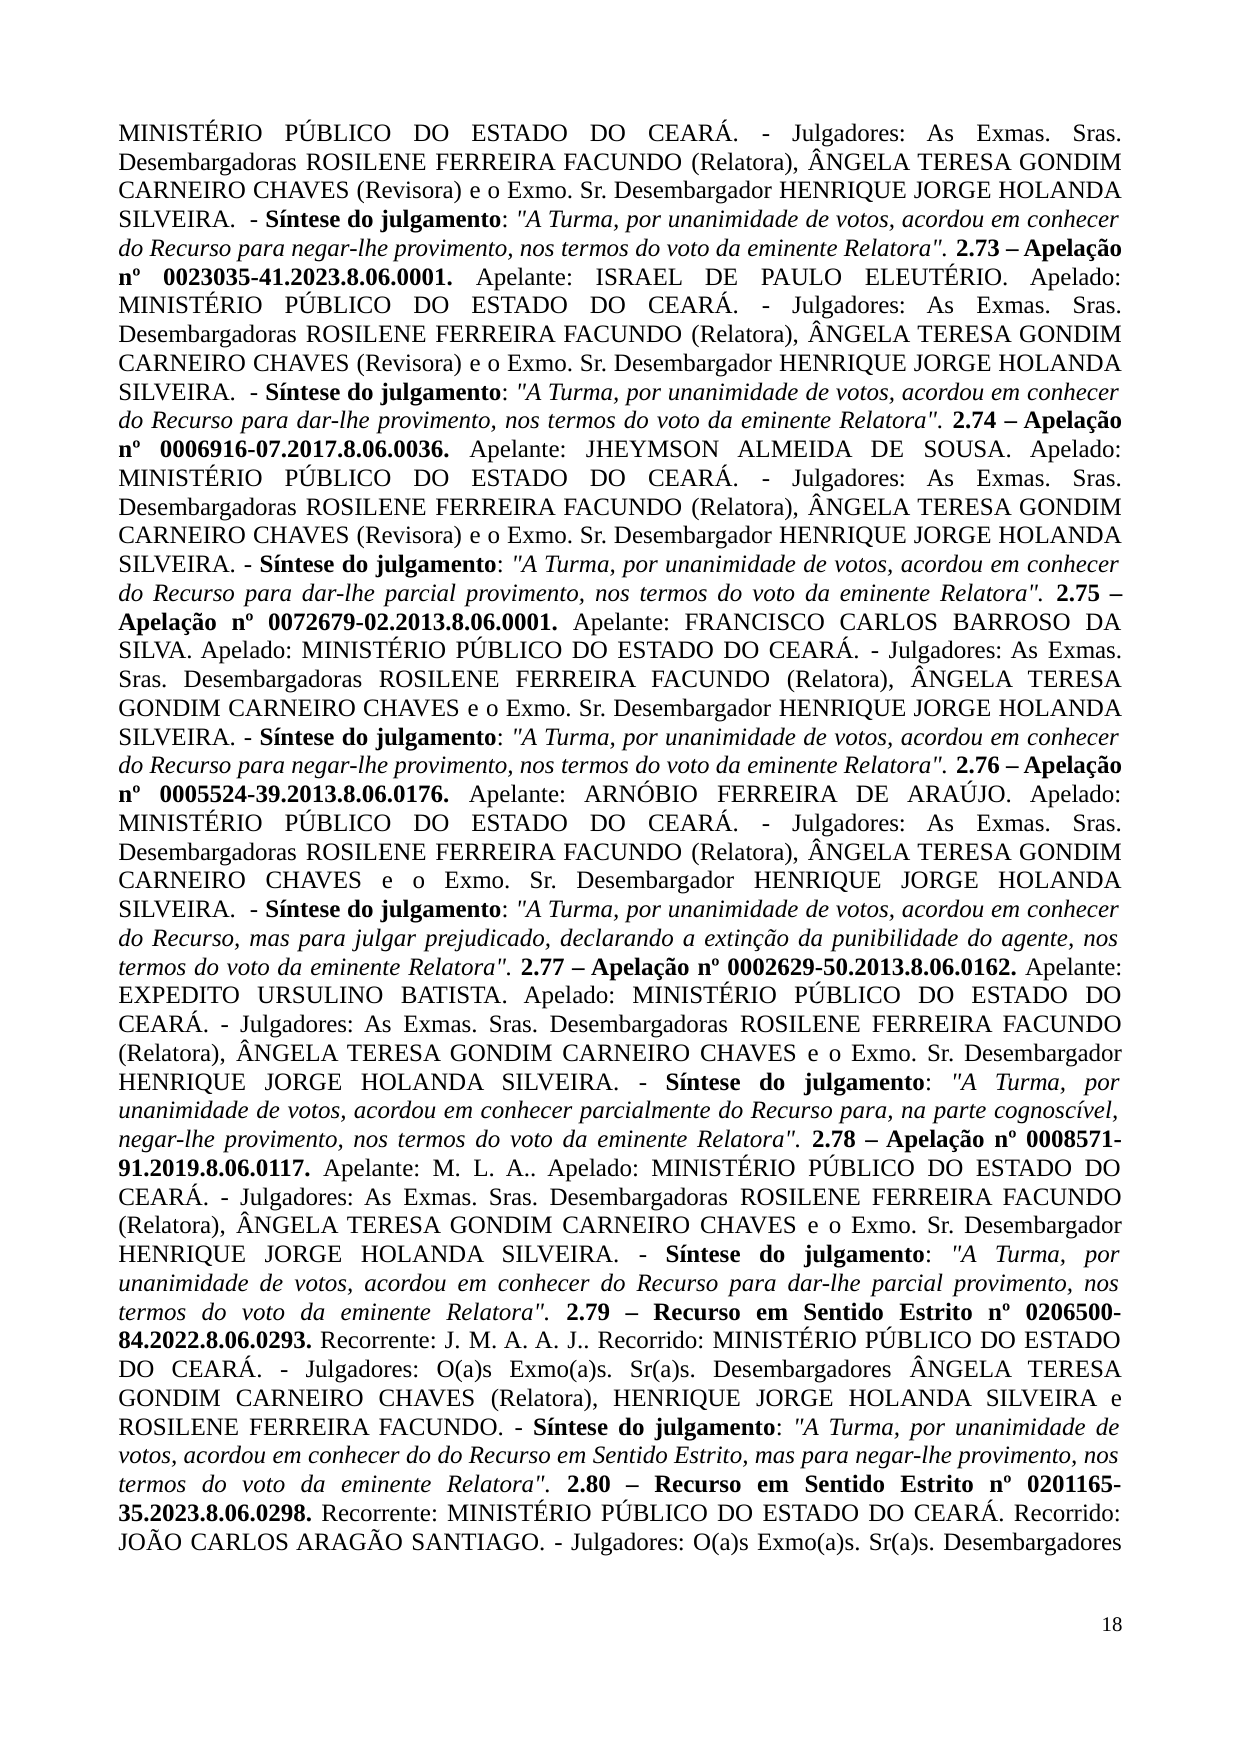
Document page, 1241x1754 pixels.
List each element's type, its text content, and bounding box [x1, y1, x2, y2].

text MINISTÉRIO PÚBLICO DO ESTADO DO CEARÁ. - Julgadores: As Exmas. Sras. Desembargadoras ROSILENE FERREIRA FACUNDO (Relatora), ÂNGELA TERESA GONDIM CARNEIRO CHAVES (Revisora) e o Exmo. Sr. Desembargador HENRIQUE JORGE HOLANDA SILVEIRA. - Síntese do julgamento: "A Turma, por unanimidade de votos, acordou em conhecer do Recurso para negar-lhe provimento, nos termos do voto da eminente Relatora". 2.73 – Apelação nº 0023035-41.2023.8.06.0001. Apelante: ISRAEL DE PAULO ELEUTÉRIO. Apelado: MINISTÉRIO PÚBLICO DO ESTADO DO CEARÁ. - Julgadores: As Exmas. Sras. Desembargadoras ROSILENE FERREIRA FACUNDO (Relatora), ÂNGELA TERESA GONDIM CARNEIRO CHAVES (Revisora) e o Exmo. Sr. Desembargador HENRIQUE JORGE HOLANDA SILVEIRA. - Síntese do julgamento: "A Turma, por unanimidade de votos, acordou em conhecer do Recurso para dar-lhe provimento, nos termos do voto da eminente Relatora". 2.74 – Apelação nº 0006916-07.2017.8.06.0036. Apelante: JHEYMSON ALMEIDA DE SOUSA. Apelado: MINISTÉRIO PÚBLICO DO ESTADO DO CEARÁ. - Julgadores: As Exmas. Sras. Desembargadoras ROSILENE FERREIRA FACUNDO (Relatora), ÂNGELA TERESA GONDIM CARNEIRO CHAVES (Revisora) e o Exmo. Sr. Desembargador HENRIQUE JORGE HOLANDA SILVEIRA. - Síntese do julgamento: "A Turma, por unanimidade de votos, acordou em conhecer do Recurso para dar-lhe parcial provimento, nos termos do voto da eminente Relatora". 2.75 – Apelação nº 0072679-02.2013.8.06.0001. Apelante: FRANCISCO CARLOS BARROSO DA SILVA. Apelado: MINISTÉRIO PÚBLICO DO ESTADO DO CEARÁ. - Julgadores: As Exmas. Sras. Desembargadoras ROSILENE FERREIRA FACUNDO (Relatora), ÂNGELA TERESA GONDIM CARNEIRO CHAVES e o Exmo. Sr. Desembargador HENRIQUE JORGE HOLANDA SILVEIRA. - Síntese do julgamento: "A Turma, por unanimidade de votos, acordou em conhecer do Recurso para negar-lhe provimento, nos termos do voto da eminente Relatora". 2.76 – Apelação nº 0005524-39.2013.8.06.0176. Apelante: ARNÓBIO FERREIRA DE ARAÚJO. Apelado: MINISTÉRIO PÚBLICO DO ESTADO DO CEARÁ. - Julgadores: As Exmas. Sras. Desembargadoras ROSILENE FERREIRA FACUNDO (Relatora), ÂNGELA TERESA GONDIM CARNEIRO CHAVES e o Exmo. Sr. Desembargador HENRIQUE JORGE HOLANDA SILVEIRA. - Síntese do julgamento: "A Turma, por unanimidade de votos, acordou em conhecer do Recurso, mas para julgar prejudicado, declarando a extinção da punibilidade do agente, nos termos do voto da eminente Relatora". 2.77 – Apelação nº 0002629-50.2013.8.06.0162. Apelante: EXPEDITO URSULINO BATISTA. Apelado: MINISTÉRIO PÚBLICO DO ESTADO DO CEARÁ. - Julgadores: As Exmas. Sras. Desembargadoras ROSILENE FERREIRA FACUNDO (Relatora), ÂNGELA TERESA GONDIM CARNEIRO CHAVES e o Exmo. Sr. Desembargador HENRIQUE JORGE HOLANDA SILVEIRA. - Síntese do julgamento: "A Turma, por unanimidade de votos, acordou em conhecer parcialmente do Recurso para, na parte cognoscível, negar-lhe provimento, nos termos do voto da eminente Relatora". 2.78 – Apelação nº 0008571-91.2019.8.06.0117. Apelante: M. L. A.. Apelado: MINISTÉRIO PÚBLICO DO ESTADO DO CEARÁ. - Julgadores: As Exmas. Sras. Desembargadoras ROSILENE FERREIRA FACUNDO (Relatora), ÂNGELA TERESA GONDIM CARNEIRO CHAVES e o Exmo. Sr. Desembargador HENRIQUE JORGE HOLANDA SILVEIRA. - Síntese do julgamento: "A Turma, por unanimidade de votos, acordou em conhecer do Recurso para dar-lhe parcial provimento, nos termos do voto da eminente Relatora". 2.79 – Recurso em Sentido Estrito nº 0206500-84.2022.8.06.0293. Recorrente: J. M. A. A. J.. Recorrido: MINISTÉRIO PÚBLICO DO ESTADO DO CEARÁ. - Julgadores: O(a)s Exmo(a)s. Sr(a)s. Desembargadores ÂNGELA TERESA GONDIM CARNEIRO CHAVES (Relatora), HENRIQUE JORGE HOLANDA SILVEIRA e ROSILENE FERREIRA FACUNDO. - Síntese do julgamento: "A Turma, por unanimidade de votos, acordou em conhecer do do Recurso em Sentido Estrito, mas para negar-lhe provimento, nos termos do voto da eminente Relatora". 2.80 – Recurso em Sentido Estrito nº 0201165-35.2023.8.06.0298. Recorrente: MINISTÉRIO PÚBLICO DO ESTADO DO CEARÁ. Recorrido: JOÃO CARLOS ARAGÃO SANTIAGO. - Julgadores: O(a)s Exmo(a)s. Sr(a)s. Desembargadores [118, 118, 1122, 1556]
